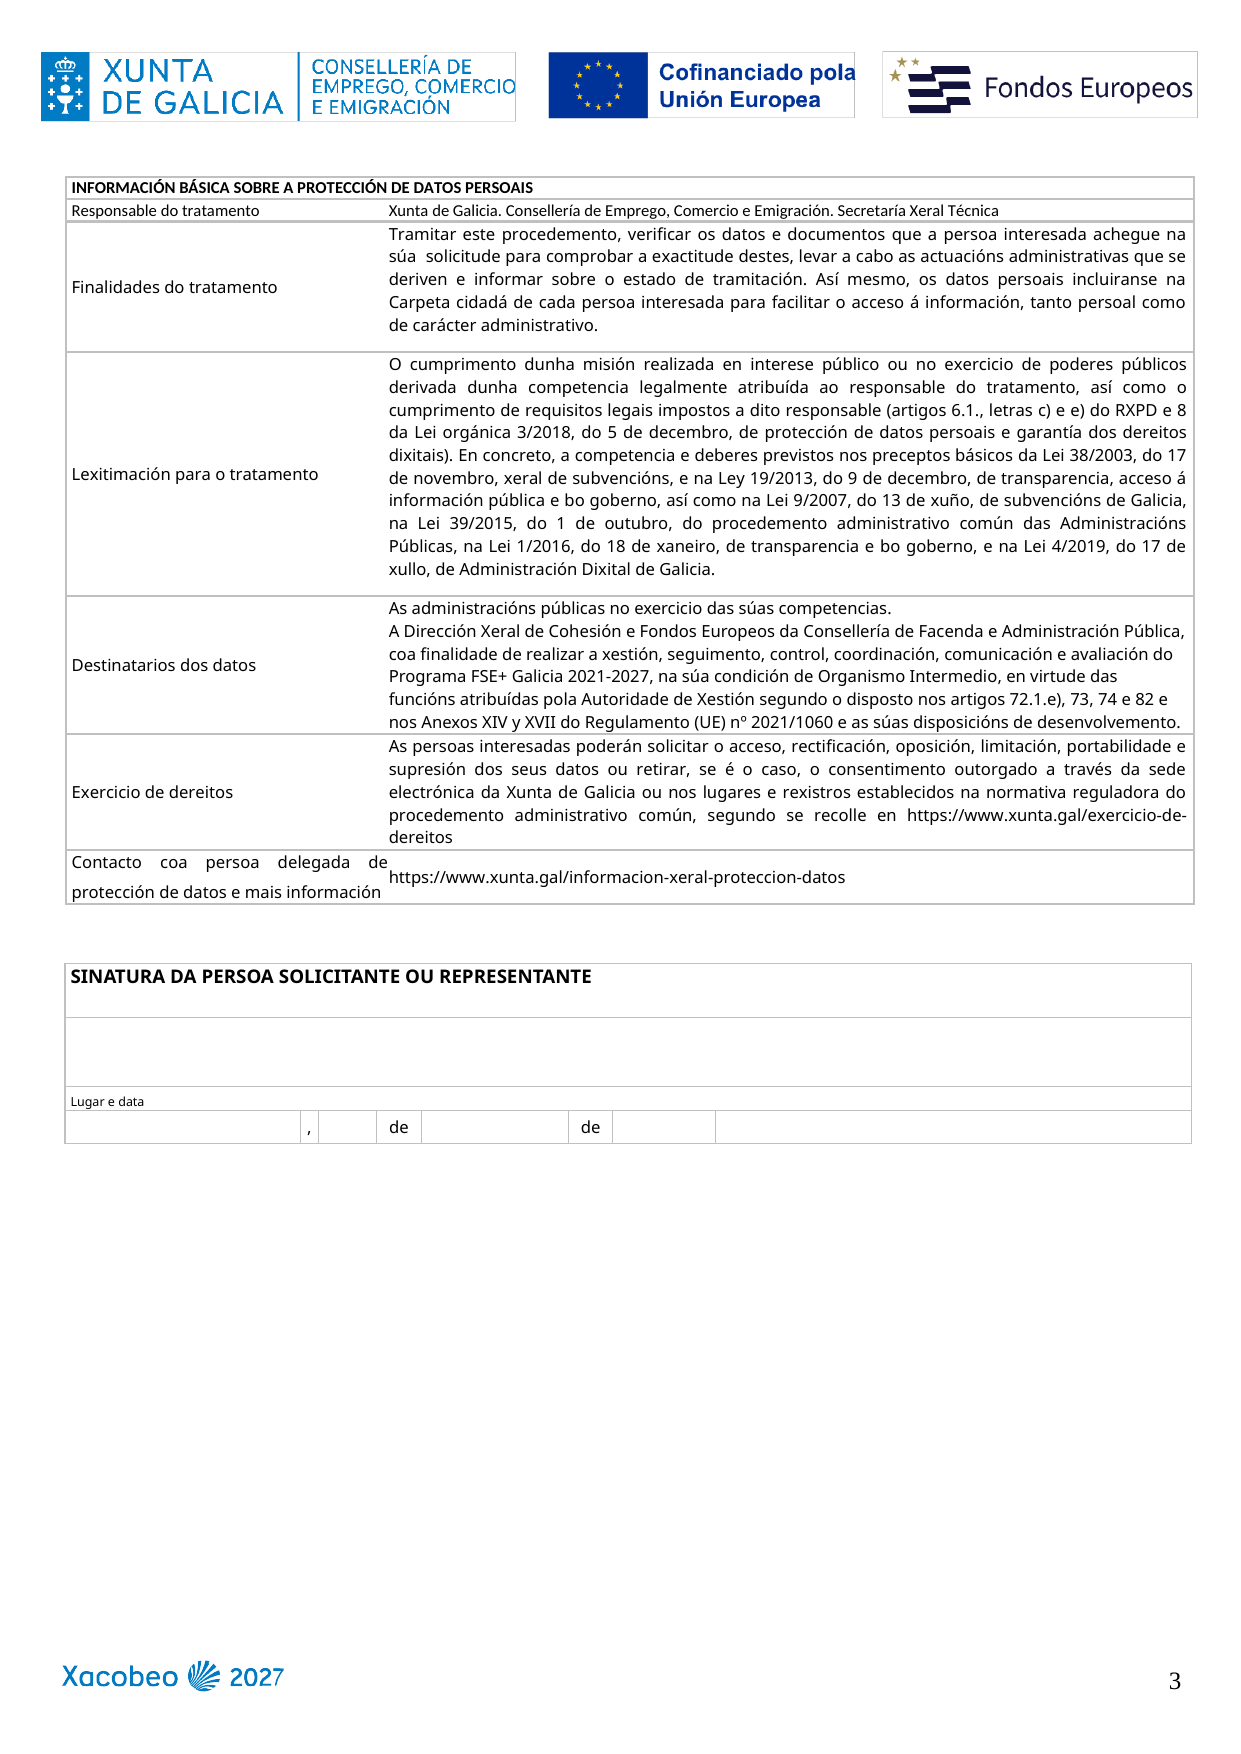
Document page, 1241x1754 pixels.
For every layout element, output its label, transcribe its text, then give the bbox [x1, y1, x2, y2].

table_cell [422, 1111, 568, 1142]
table_cell [716, 1111, 1191, 1142]
table_cell Responsable do tratamento [67, 200, 388, 220]
table_cell [613, 1111, 715, 1142]
table_header SINATURA DA PERSOA SOLICITANTE OU REPRESENTANTE [66, 964, 1191, 1017]
table_cell O cumprimento dunha misión realizada en interese público ou no exercicio de poderes públicos derivada dunha competencia legalmente atribuída ao responsable do tratamento, así como o cumprimento de requisitos legais impostos a dito responsable (artigos 6.1., letras c) e e) do RXPD e 8 da Lei orgánica 3/2018, do 5 de decembro, de protección de datos persoais e garantía dos dereitos dixitais). En concreto, a competencia e deberes previstos nos preceptos básicos da Lei 38/2003, do 17 de novembro, xeral de subvencións, e na Ley 19/2013, do 9 de decembro, de transparencia, acceso á información pública e bo goberno, así como na Lei 9/2007, do 13 de xuño, de subvencións de Galicia, na Lei 39/2015, do 1 de outubro, do procedemento administrativo común das Administracións Públicas, na Lei 1/2016, do 18 de xaneiro, de transparencia e bo goberno, e na Lei 4/2019, do 17 de xullo, de Administración Dixital de Galicia. [389, 353, 1193, 595]
table_cell [66, 1018, 1191, 1086]
table_cell Contacto coa persoa delegada de protección de datos e mais información [67, 851, 388, 903]
table_cell Exercicio de dereitos [67, 735, 388, 849]
table_cell As persoas interesadas poderán solicitar o acceso, rectificación, oposición, limitación, portabilidade e supresión dos seus datos ou retirar, se é o caso, o consentimento outorgado a través da sede electrónica da Xunta de Galicia ou nos lugares e rexistros establecidos na normativa reguladora do procedemento administrativo común, segundo se recolle en https://www.xunta.gal/exercicio-de-dereitos [389, 735, 1193, 849]
table_cell https://www.xunta.gal/informacion-xeral-proteccion-datos [389, 851, 1193, 903]
picture [20, 35, 96, 93]
table_cell As administracións públicas no exercicio das súas competencias. A Dirección Xeral de Cohesión e Fondos Europeos da Consellería de Facenda e Administración Pública, coa finalidade de realizar a xestión, seguimento, control, coordinación, comunicación e avaliación do Programa FSE+ Galicia 2021-2027, na súa condición de Organismo Intermedio, en virtude das funcións atribuídas pola Autoridade de Xestión segundo o disposto nos artigos 72.1.e), 73, 74 e 82 e nos Anexos XIV y XVII do Regulamento (UE) nº 2021/1060 e as súas disposicións de desenvolvemento. [389, 597, 1193, 733]
table_cell Lugar e data [66, 1087, 1191, 1110]
table_cell , [301, 1111, 318, 1142]
table_cell [319, 1111, 376, 1142]
table_cell de [377, 1111, 421, 1142]
table_cell Destinatarios dos datos [67, 597, 388, 733]
table_cell [66, 1111, 300, 1142]
table_cell Tramitar este procedemento, verificar os datos e documentos que a persoa interesada achegue na súa solicitude para comprobar a exactitude destes, levar a cabo as actuacións administrativas que se deriven e informar sobre o estado de tramitación. Así mesmo, os datos persoais incluiranse na Carpeta cidadá de cada persoa interesada para facilitar o acceso á información, tanto persoal como de carácter administrativo. [389, 223, 1193, 351]
table_cell Xunta de Galicia. Consellería de Emprego, Comercio e Emigración. Secretaría Xeral Técnica [389, 200, 1193, 220]
table_cell de [569, 1111, 612, 1142]
table_header INFORMACIÓN BÁSICA SOBRE A PROTECCIÓN DE DATOS PERSOAIS [67, 178, 1193, 198]
table_cell Finalidades do tratamento [67, 223, 388, 351]
table_cell Lexitimación para o tratamento [67, 353, 388, 595]
